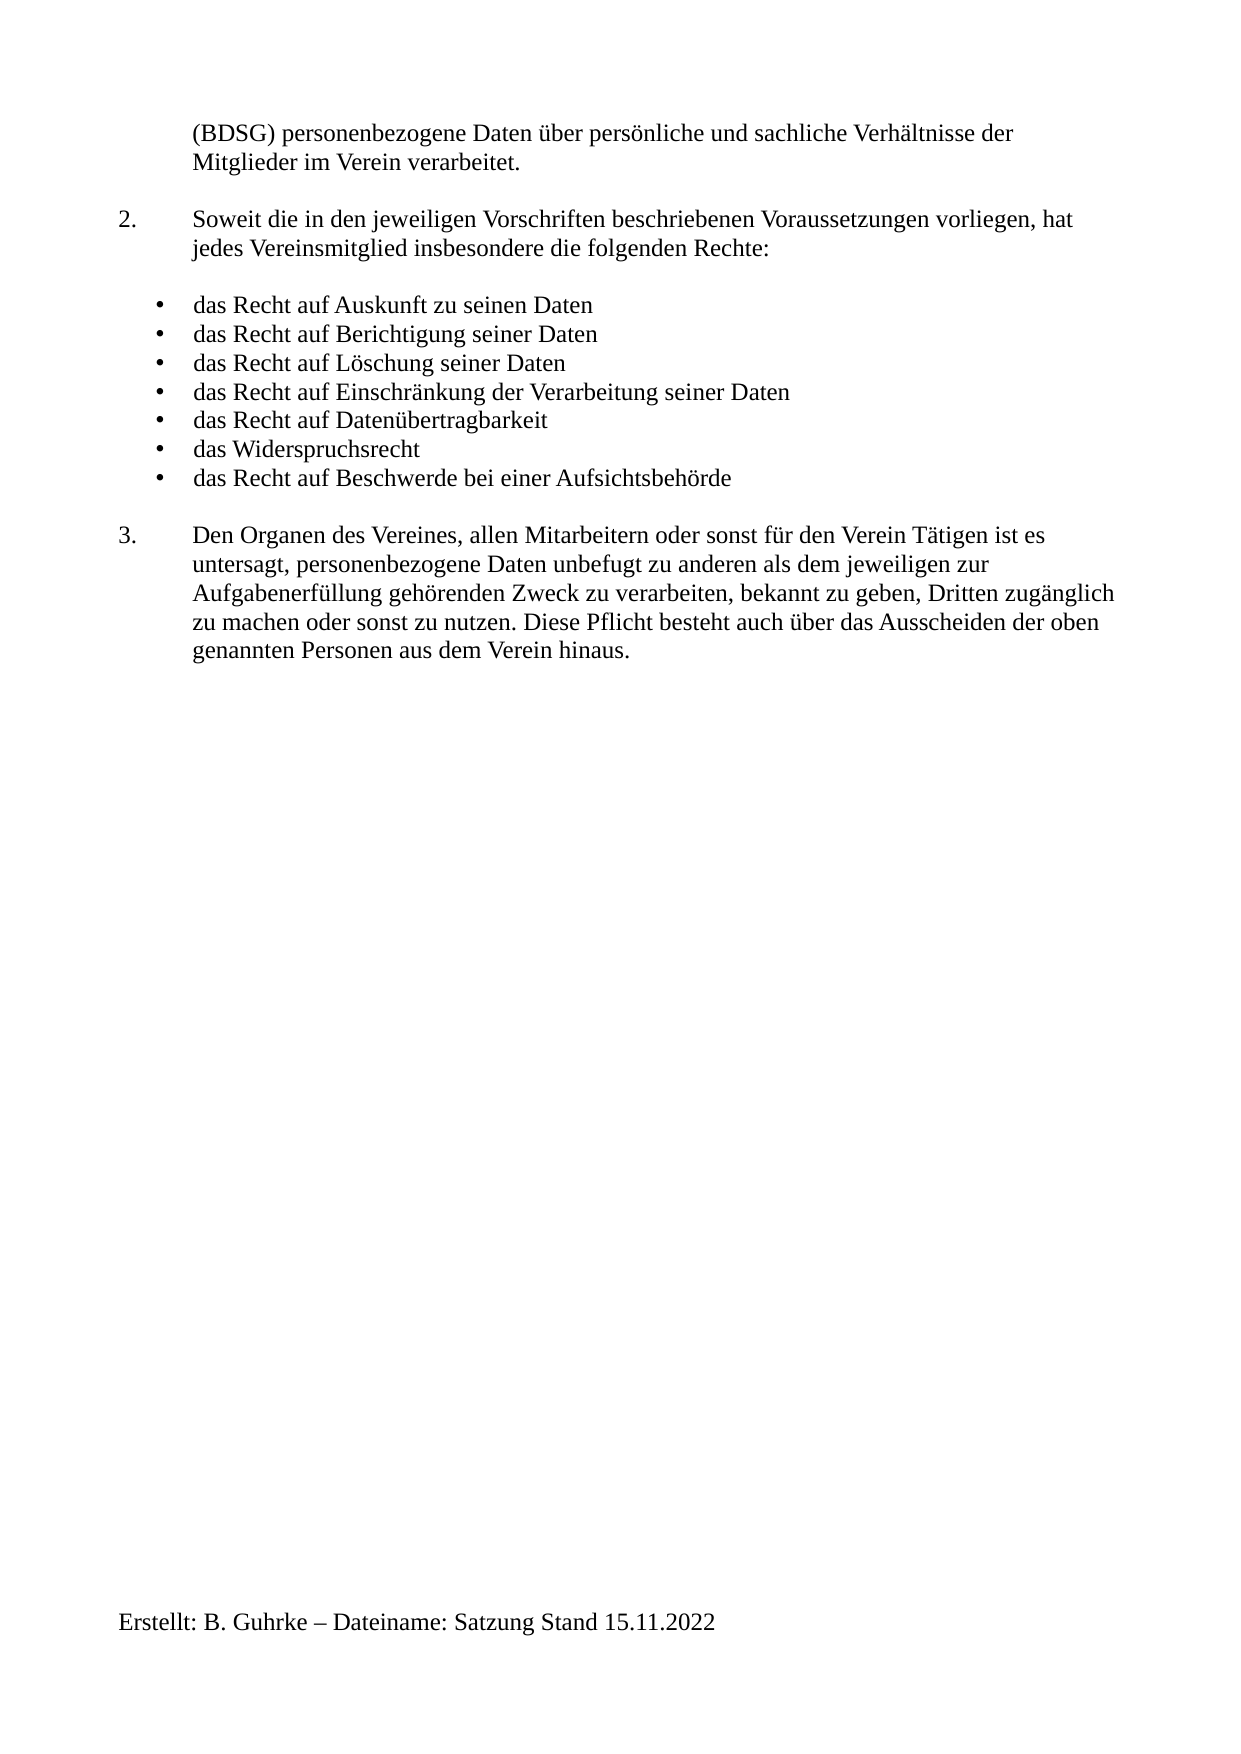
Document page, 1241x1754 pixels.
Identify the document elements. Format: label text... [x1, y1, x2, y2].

text (BDSG) personenbezogene Daten über persönliche und sachliche Verhältnisse der Mitglieder im Verein verarbeitet. [118, 118, 1122, 176]
list das Recht auf Auskunft zu seinen Daten [156, 291, 1122, 319]
list das Recht auf Datenübertragbarkeit [156, 406, 1122, 434]
text 3. Den Organen des Vereines, allen Mitarbeitern oder sonst für den Verein Tätigen ist es untersagt, personenbezogene Daten unbefugt zu anderen als dem jeweiligen zur Aufgabenerfüllung gehörenden Zweck zu verarbeiten, bekannt zu geben, Dritten zugänglich zu machen oder sonst zu nutzen. Diese Pflicht besteht auch über das Ausscheiden der oben genannten Personen aus dem Verein hinaus. [118, 521, 1122, 664]
list das Recht auf Beschwerde bei einer Aufsichtsbehörde [156, 463, 1122, 492]
list das Recht auf Einschränkung der Verarbeitung seiner Daten [156, 377, 1122, 406]
list das Widerspruchsrecht [156, 434, 1122, 463]
list das Recht auf Löschung seiner Daten [156, 348, 1122, 377]
text 2. Soweit die in den jeweiligen Vorschriften beschriebenen Voraussetzungen vorliegen, hat jedes Vereinsmitglied insbesondere die folgenden Rechte: [118, 204, 1122, 262]
list das Recht auf Berichtigung seiner Daten [156, 319, 1122, 348]
